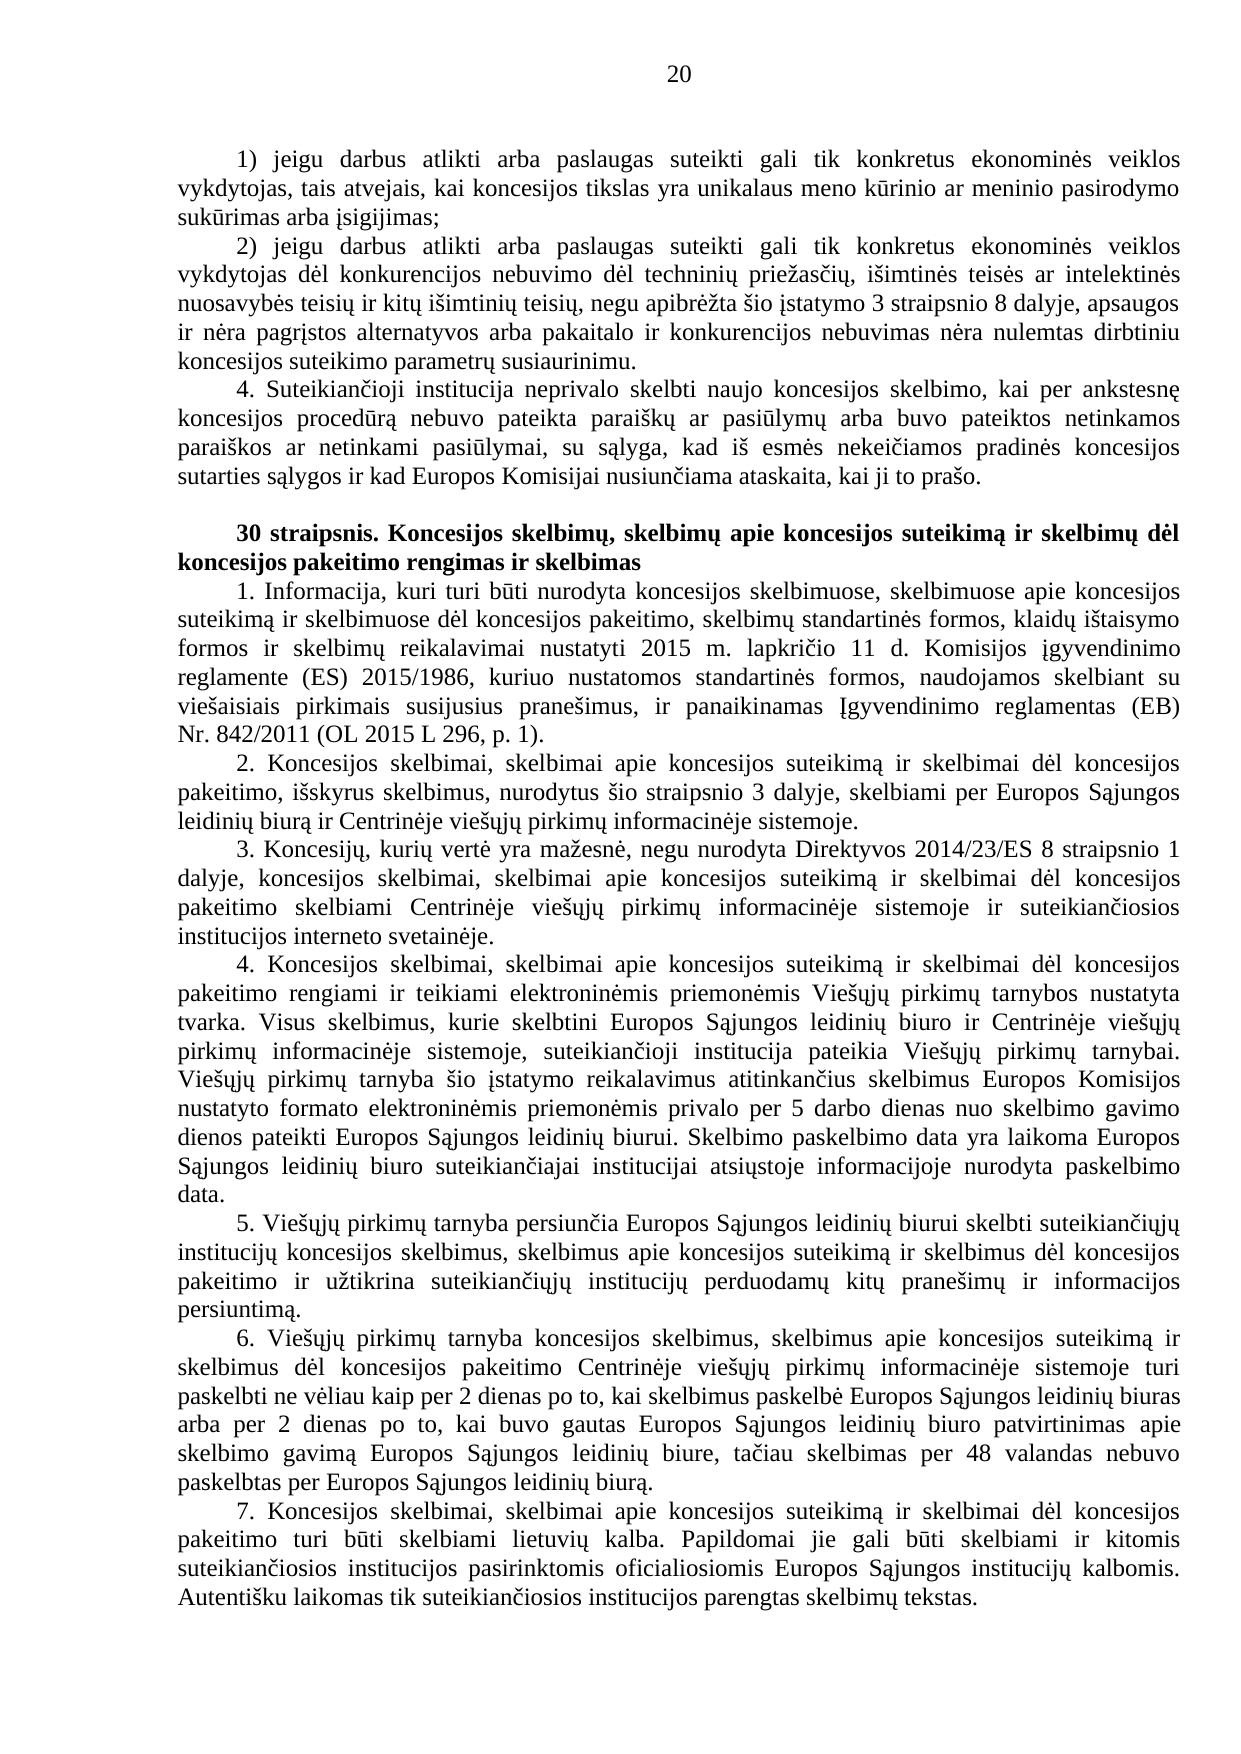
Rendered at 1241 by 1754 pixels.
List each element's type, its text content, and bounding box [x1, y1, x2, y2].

text 2. Koncesijos skelbimai, skelbimai apie koncesijos suteikimą ir skelbimai dėl koncesijos pakeitimo, išskyrus skelbimus, nurodytus šio straipsnio 3 dalyje, skelbiami per Europos Sąjungos leidinių biurą ir Centrinėje viešųjų pirkimų informacinėje sistemoje. [177, 748, 1181, 834]
text 4. Koncesijos skelbimai, skelbimai apie koncesijos suteikimą ir skelbimai dėl koncesijos pakeitimo rengiami ir teikiami elektroninėmis priemonėmis Viešųjų pirkimų tarnybos nustatyta tvarka. Visus skelbimus, kurie skelbtini Europos Sąjungos leidinių biuro ir Centrinėje viešųjų pirkimų informacinėje sistemoje, suteikiančioji institucija pateikia Viešųjų pirkimų tarnybai. Viešųjų pirkimų tarnyba šio įstatymo reikalavimus atitinkančius skelbimus Europos Komisijos nustatyto formato elektroninėmis priemonėmis privalo per 5 darbo dienas nuo skelbimo gavimo dienos pateikti Europos Sąjungos leidinių biurui. Skelbimo paskelbimo data yra laikoma Europos Sąjungos leidinių biuro suteikiančiajai institucijai atsiųstoje informacijoje nurodyta paskelbimo data. [177, 949, 1181, 1208]
text 3. Koncesijų, kurių vertė yra mažesnė, negu nurodyta Direktyvos 2014/23/ES 8 straipsnio 1 dalyje, koncesijos skelbimai, skelbimai apie koncesijos suteikimą ir skelbimai dėl koncesijos pakeitimo skelbiami Centrinėje viešųjų pirkimų informacinėje sistemoje ir suteikiančiosios institucijos interneto svetainėje. [177, 834, 1181, 949]
text 1) jeigu darbus atlikti arba paslaugas suteikti gali tik konkretus ekonominės veiklos vykdytojas, tais atvejais, kai koncesijos tikslas yra unikalaus meno kūrinio ar meninio pasirodymo sukūrimas arba įsigijimas; [177, 144, 1181, 231]
text 7. Koncesijos skelbimai, skelbimai apie koncesijos suteikimą ir skelbimai dėl koncesijos pakeitimo turi būti skelbiami lietuvių kalba. Papildomai jie gali būti skelbiami ir kitomis suteikiančiosios institucijos pasirinktomis oficialiosiomis Europos Sąjungos institucijų kalbomis. Autentišku laikomas tik suteikiančiosios institucijos parengtas skelbimų tekstas. [177, 1496, 1181, 1611]
text 6. Viešųjų pirkimų tarnyba koncesijos skelbimus, skelbimus apie koncesijos suteikimą ir skelbimus dėl koncesijos pakeitimo Centrinėje viešųjų pirkimų informacinėje sistemoje turi paskelbti ne vėliau kaip per 2 dienas po to, kai skelbimus paskelbė Europos Sąjungos leidinių biuras arba per 2 dienas po to, kai buvo gautas Europos Sąjungos leidinių biuro patvirtinimas apie skelbimo gavimą Europos Sąjungos leidinių biure, tačiau skelbimas per 48 valandas nebuvo paskelbtas per Europos Sąjungos leidinių biurą. [177, 1323, 1181, 1496]
text 5. Viešųjų pirkimų tarnyba persiunčia Europos Sąjungos leidinių biurui skelbti suteikiančiųjų institucijų koncesijos skelbimus, skelbimus apie koncesijos suteikimą ir skelbimus dėl koncesijos pakeitimo ir užtikrina suteikiančiųjų institucijų perduodamų kitų pranešimų ir informacijos persiuntimą. [177, 1208, 1181, 1323]
text 1. Informacija, kuri turi būti nurodyta koncesijos skelbimuose, skelbimuose apie koncesijos suteikimą ir skelbimuose dėl koncesijos pakeitimo, skelbimų standartinės formos, klaidų ištaisymo formos ir skelbimų reikalavimai nustatyti 2015 m. lapkričio 11 d. Komisijos įgyvendinimo reglamente (ES) 2015/1986, kuriuo nustatomos standartinės formos, naudojamos skelbiant su viešaisiais pirkimais susijusius pranešimus, ir panaikinamas Įgyvendinimo reglamentas (EB) Nr. 842/2011 (OL 2015 L 296, p. 1). [177, 576, 1181, 748]
text 2) jeigu darbus atlikti arba paslaugas suteikti gali tik konkretus ekonominės veiklos vykdytojas dėl konkurencijos nebuvimo dėl techninių priežasčių, išimtinės teisės ar intelektinės nuosavybės teisių ir kitų išimtinių teisių, negu apibrėžta šio įstatymo 3 straipsnio 8 dalyje, apsaugos ir nėra pagrįstos alternatyvos arba pakaitalo ir konkurencijos nebuvimas nėra nulemtas dirbtiniu koncesijos suteikimo parametrų susiaurinimu. [177, 231, 1181, 374]
text 30 straipsnis. Koncesijos skelbimų, skelbimų apie koncesijos suteikimą ir skelbimų dėl koncesijos pakeitimo rengimas ir skelbimas [177, 518, 1181, 576]
text 4. Suteikiančioji institucija neprivalo skelbti naujo koncesijos skelbimo, kai per ankstesnę koncesijos procedūrą nebuvo pateikta paraiškų ar pasiūlymų arba buvo pateiktos netinkamos paraiškos ar netinkami pasiūlymai, su sąlyga, kad iš esmės nekeičiamos pradinės koncesijos sutarties sąlygos ir kad Europos Komisijai nusiunčiama ataskaita, kai ji to prašo. [177, 374, 1181, 489]
